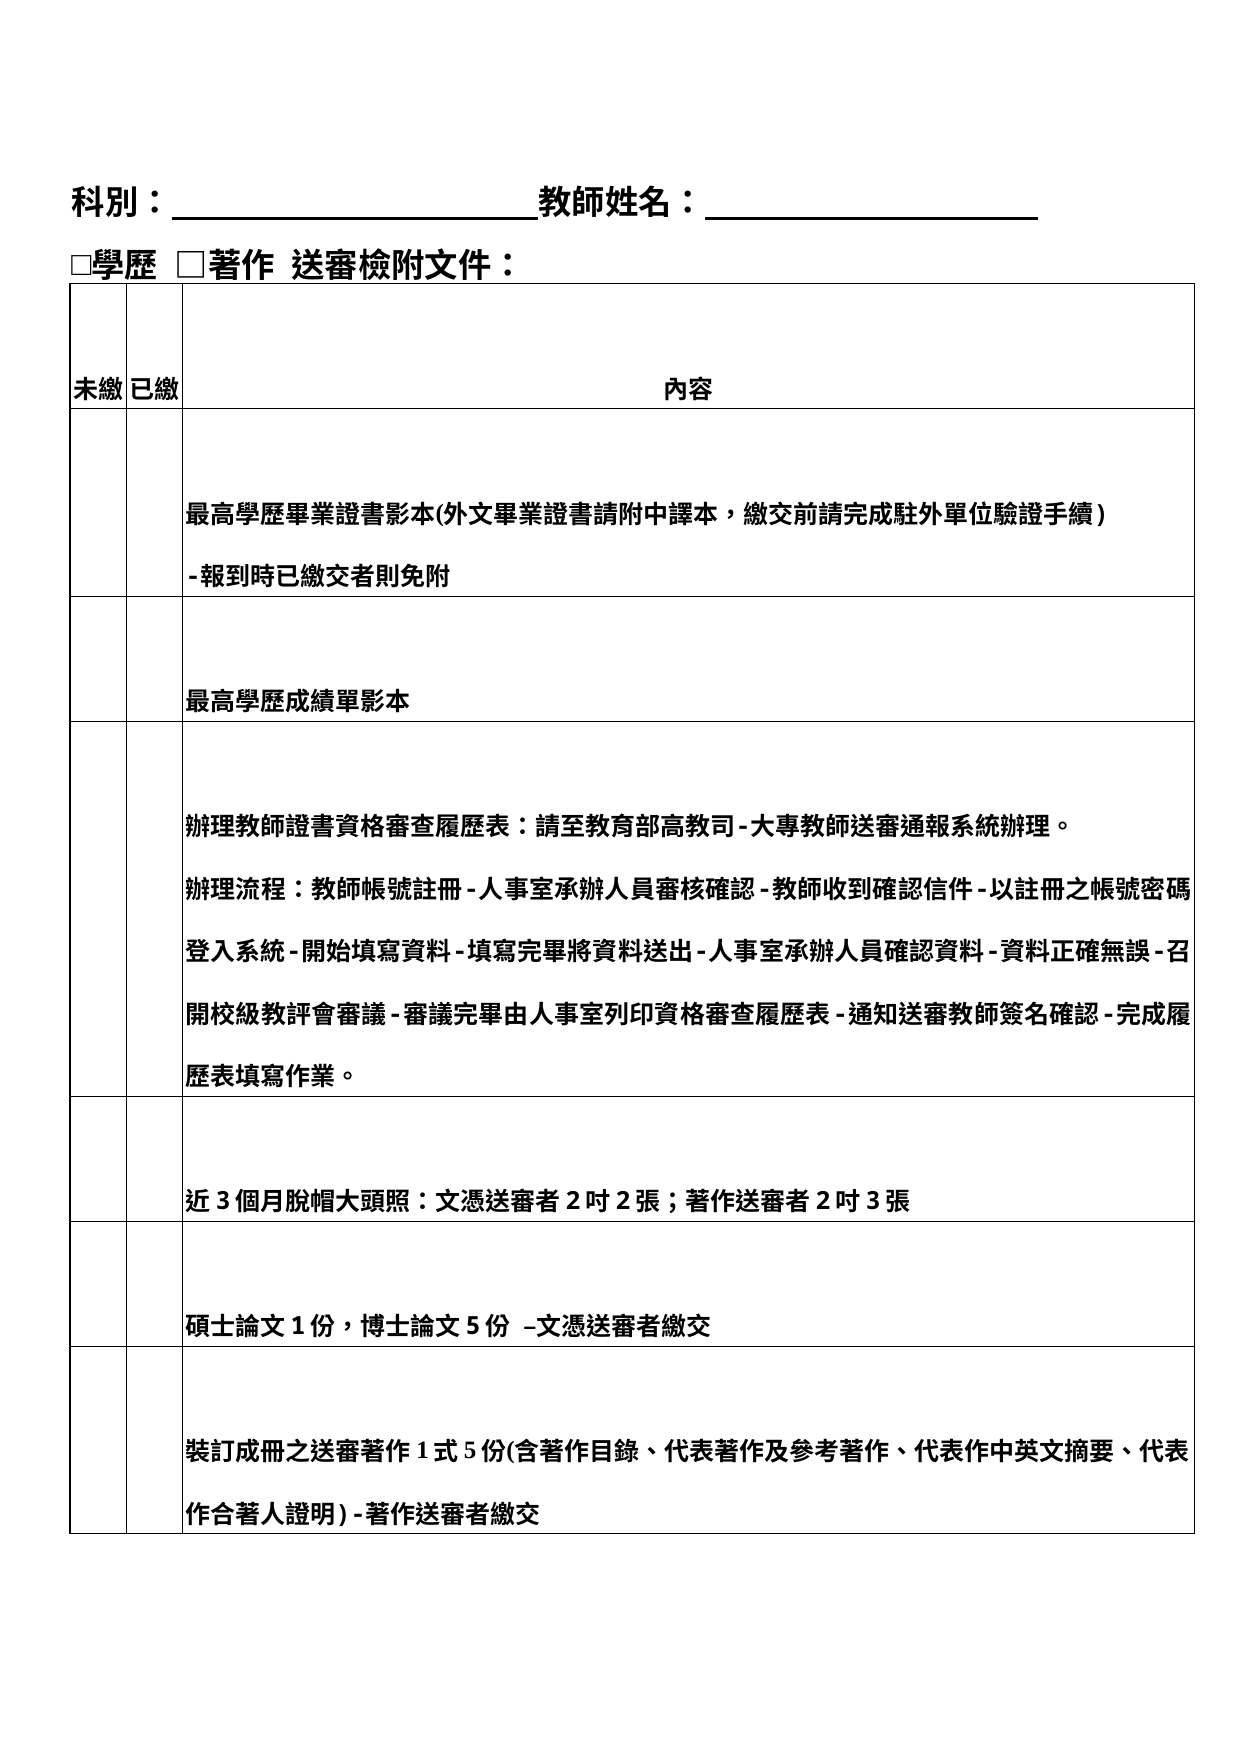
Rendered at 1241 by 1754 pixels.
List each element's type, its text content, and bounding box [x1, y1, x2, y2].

table_cell [71, 1097, 126, 1221]
table_cell [127, 1222, 182, 1346]
table_header 已繳 [127, 284, 182, 408]
table_cell [71, 409, 126, 596]
table_header 未繳 [71, 284, 126, 408]
text □學歷 □著作 送審檢附文件： [29, 221, 1194, 283]
table_cell [71, 1347, 126, 1533]
table_cell [71, 722, 126, 1096]
table_cell 近3個月脫帽大頭照：文憑送審者2吋2張；著作送審者2吋3張 [183, 1097, 1194, 1221]
table_cell 最高學歷成績單影本 [183, 597, 1194, 721]
table_cell 辦理教師證書資格審查履歷表：請至教育部高教司-大專教師送審通報系統辦理。 辦理流程：教師帳號註冊-人事室承辦人員審核確認-教師收到確認信件-以註冊之帳號密碼登入系統-開始填寫資料-填寫完畢將資料送出-人事室承辦人員確認資料-資料正確無誤-召開校級教評會審議-審議完畢由人事室列印資格審查履歷表-通知送審教師簽名確認-完成履歷表填寫作業。 [183, 722, 1194, 1096]
table_cell 裝訂成冊之送審著作1式5份(含著作目錄、代表著作及參考著作、代表作中英文摘要、代表作合著人證明)-著作送審者繳交 [183, 1347, 1194, 1533]
table_header 內容 [183, 284, 1194, 408]
table_cell [127, 409, 182, 596]
table_cell [71, 597, 126, 721]
table_cell [127, 1097, 182, 1221]
table_cell 最高學歷畢業證書影本(外文畢業證書請附中譯本，繳交前請完成駐外單位驗證手續) -報到時已繳交者則免附 [183, 409, 1194, 596]
table_cell [127, 722, 182, 1096]
table_cell 碩士論文1份，博士論文5份 –文憑送審者繳交 [183, 1222, 1194, 1346]
table_cell [71, 1222, 126, 1346]
table_cell [127, 597, 182, 721]
table_cell [127, 1347, 182, 1533]
text 科別： 教師姓名： [71, 158, 1194, 221]
